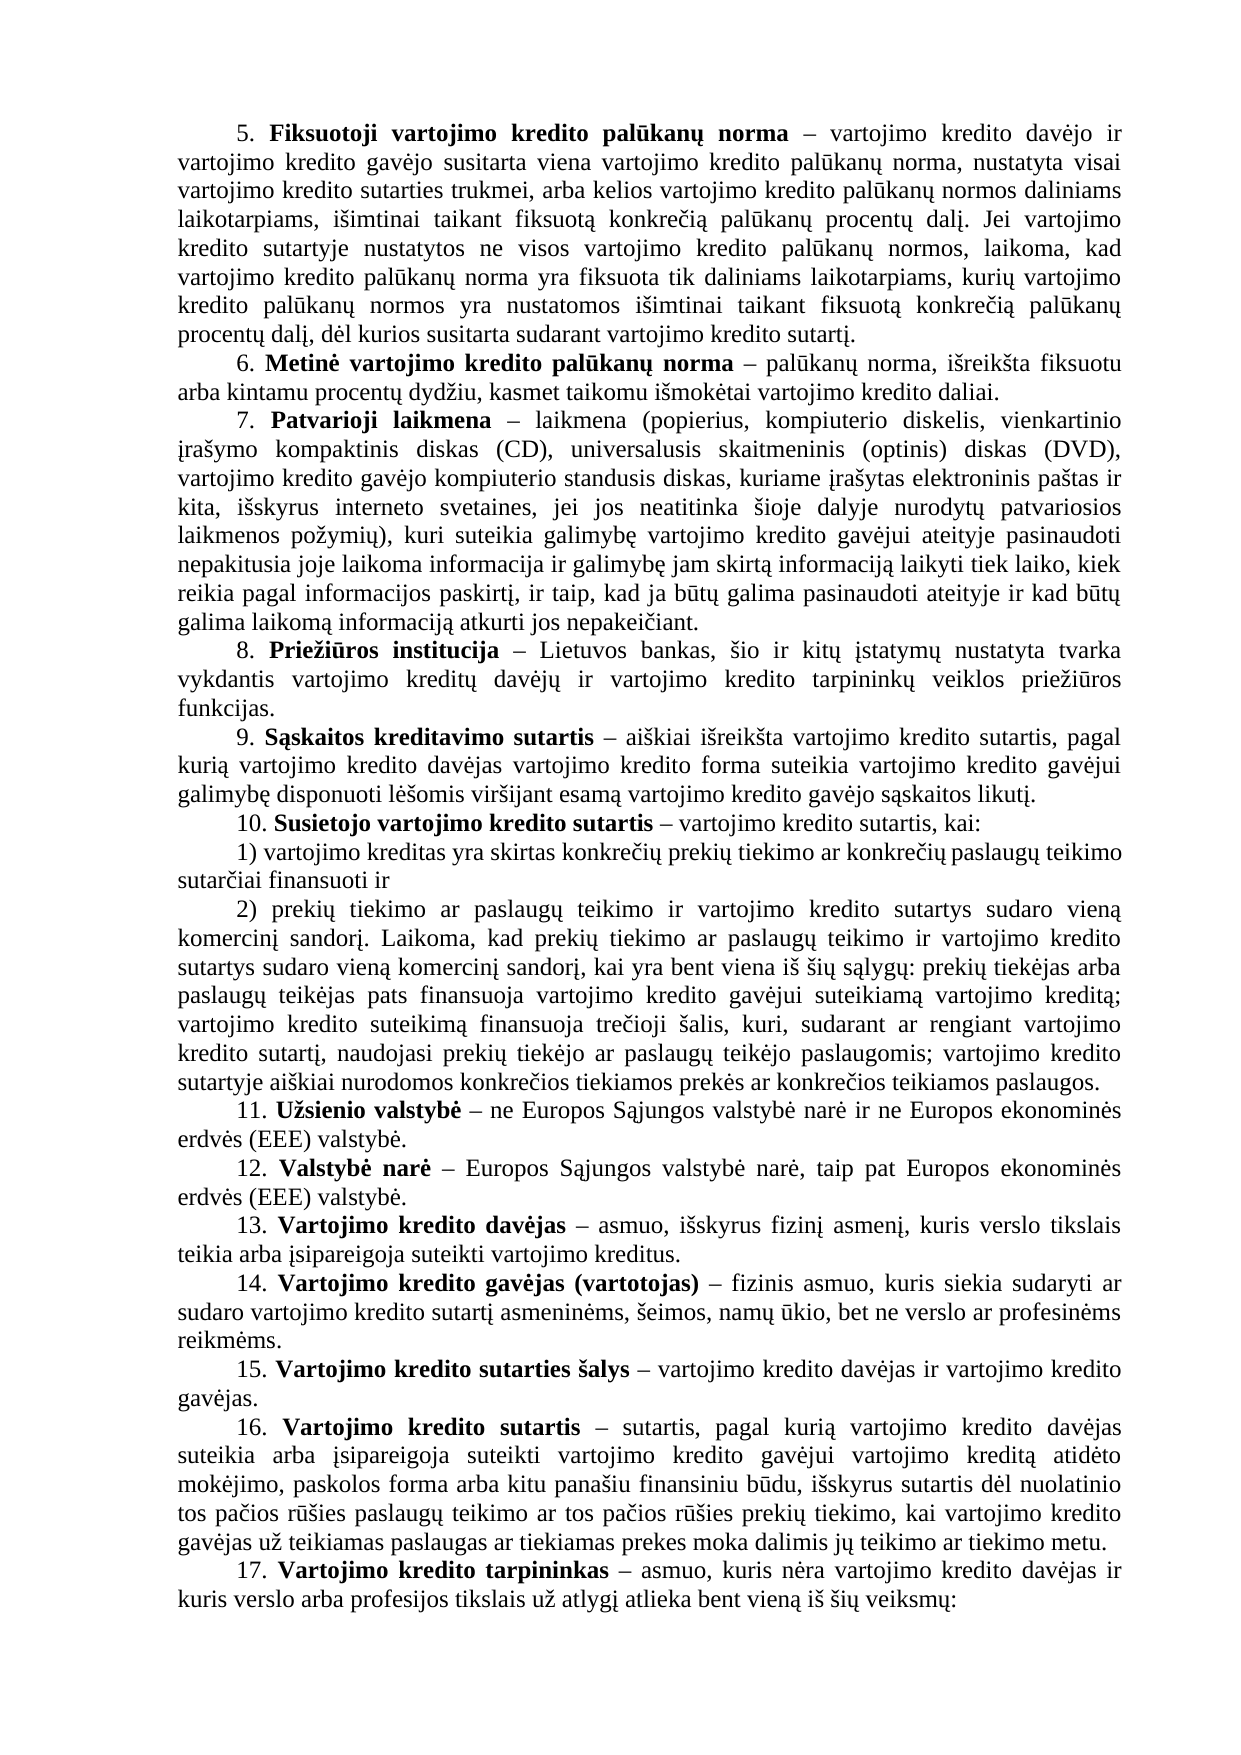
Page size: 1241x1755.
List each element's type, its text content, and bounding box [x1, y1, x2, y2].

text 10. Susietojo vartojimo kredito sutartis – vartojimo kredito sutartis, kai: [177, 808, 1122, 837]
text 5. Fiksuotoji vartojimo kredito palūkanų norma – vartojimo kredito davėjo ir vartojimo kredito gavėjo susitarta viena vartojimo kredito palūkanų norma, nustatyta visai vartojimo kredito sutarties trukmei, arba kelios vartojimo kredito palūkanų normos daliniams laikotarpiams, išimtinai taikant fiksuotą konkrečią palūkanų procentų dalį. Jei vartojimo kredito sutartyje nustatytos ne visos vartojimo kredito palūkanų normos, laikoma, kad vartojimo kredito palūkanų norma yra fiksuota tik daliniams laikotarpiams, kurių vartojimo kredito palūkanų normos yra nustatomos išimtinai taikant fiksuotą konkrečią palūkanų procentų dalį, dėl kurios susitarta sudarant vartojimo kredito sutartį. [177, 118, 1122, 348]
text 13. Vartojimo kredito davėjas – asmuo, išskyrus fizinį asmenį, kuris verslo tikslais teikia arba įsipareigoja suteikti vartojimo kreditus. [177, 1211, 1122, 1268]
text 9. Sąskaitos kreditavimo sutartis – aiškiai išreikšta vartojimo kredito sutartis, pagal kurią vartojimo kredito davėjas vartojimo kredito forma suteikia vartojimo kredito gavėjui galimybę disponuoti lėšomis viršijant esamą vartojimo kredito gavėjo sąskaitos likutį. [177, 722, 1122, 808]
text 12. Valstybė narė – Europos Sąjungos valstybė narė, taip pat Europos ekonominės erdvės (EEE) valstybė. [177, 1153, 1122, 1211]
text 2) prekių tiekimo ar paslaugų teikimo ir vartojimo kredito sutartys sudaro vieną komercinį sandorį. Laikoma, kad prekių tiekimo ar paslaugų teikimo ir vartojimo kredito sutartys sudaro vieną komercinį sandorį, kai yra bent viena iš šių sąlygų: prekių tiekėjas arba paslaugų teikėjas pats finansuoja vartojimo kredito gavėjui suteikiamą vartojimo kreditą; vartojimo kredito suteikimą finansuoja trečioji šalis, kuri, sudarant ar rengiant vartojimo kredito sutartį, naudojasi prekių tiekėjo ar paslaugų teikėjo paslaugomis; vartojimo kredito sutartyje aiškiai nurodomos konkrečios tiekiamos prekės ar konkrečios teikiamos paslaugos. [177, 894, 1122, 1096]
text 14. Vartojimo kredito gavėjas (vartotojas) – fizinis asmuo, kuris siekia sudaryti ar sudaro vartojimo kredito sutartį asmeninėms, šeimos, namų ūkio, bet ne verslo ar profesinėms reikmėms. [177, 1268, 1122, 1354]
text 6. Metinė vartojimo kredito palūkanų norma – palūkanų norma, išreikšta fiksuotu arba kintamu procentų dydžiu, kasmet taikomu išmokėtai vartojimo kredito daliai. [177, 348, 1122, 406]
text 8. Priežiūros institucija – Lietuvos bankas, šio ir kitų įstatymų nustatyta tvarka vykdantis vartojimo kreditų davėjų ir vartojimo kredito tarpininkų veiklos priežiūros funkcijas. [177, 636, 1122, 722]
text 1) vartojimo kreditas yra skirtas konkrečių prekių tiekimo ar konkrečių paslaugų teikimo sutarčiai finansuoti ir [177, 837, 1122, 894]
text 11. Užsienio valstybė – ne Europos Sąjungos valstybė narė ir ne Europos ekonominės erdvės (EEE) valstybė. [177, 1096, 1122, 1153]
text 7. Patvarioji laikmena – laikmena (popierius, kompiuterio diskelis, vienkartinio įrašymo kompaktinis diskas (CD), universalusis skaitmeninis (optinis) diskas (DVD), vartojimo kredito gavėjo kompiuterio standusis diskas, kuriame įrašytas elektroninis paštas ir kita, išskyrus interneto svetaines, jei jos neatitinka šioje dalyje nurodytų patvariosios laikmenos požymių), kuri suteikia galimybę vartojimo kredito gavėjui ateityje pasinaudoti nepakitusia joje laikoma informacija ir galimybę jam skirtą informaciją laikyti tiek laiko, kiek reikia pagal informacijos paskirtį, ir taip, kad ja būtų galima pasinaudoti ateityje ir kad būtų galima laikomą informaciją atkurti jos nepakeičiant. [177, 406, 1122, 636]
text 17. Vartojimo kredito tarpininkas – asmuo, kuris nėra vartojimo kredito davėjas ir kuris verslo arba profesijos tikslais už atlygį atlieka bent vieną iš šių veiksmų: [177, 1556, 1122, 1613]
text 15. Vartojimo kredito sutarties šalys – vartojimo kredito davėjas ir vartojimo kredito gavėjas. [177, 1354, 1122, 1412]
text 16. Vartojimo kredito sutartis – sutartis, pagal kurią vartojimo kredito davėjas suteikia arba įsipareigoja suteikti vartojimo kredito gavėjui vartojimo kreditą atidėto mokėjimo, paskolos forma arba kitu panašiu finansiniu būdu, išskyrus sutartis dėl nuolatinio tos pačios rūšies paslaugų teikimo ar tos pačios rūšies prekių tiekimo, kai vartojimo kredito gavėjas už teikiamas paslaugas ar tiekiamas prekes moka dalimis jų teikimo ar tiekimo metu. [177, 1412, 1122, 1556]
